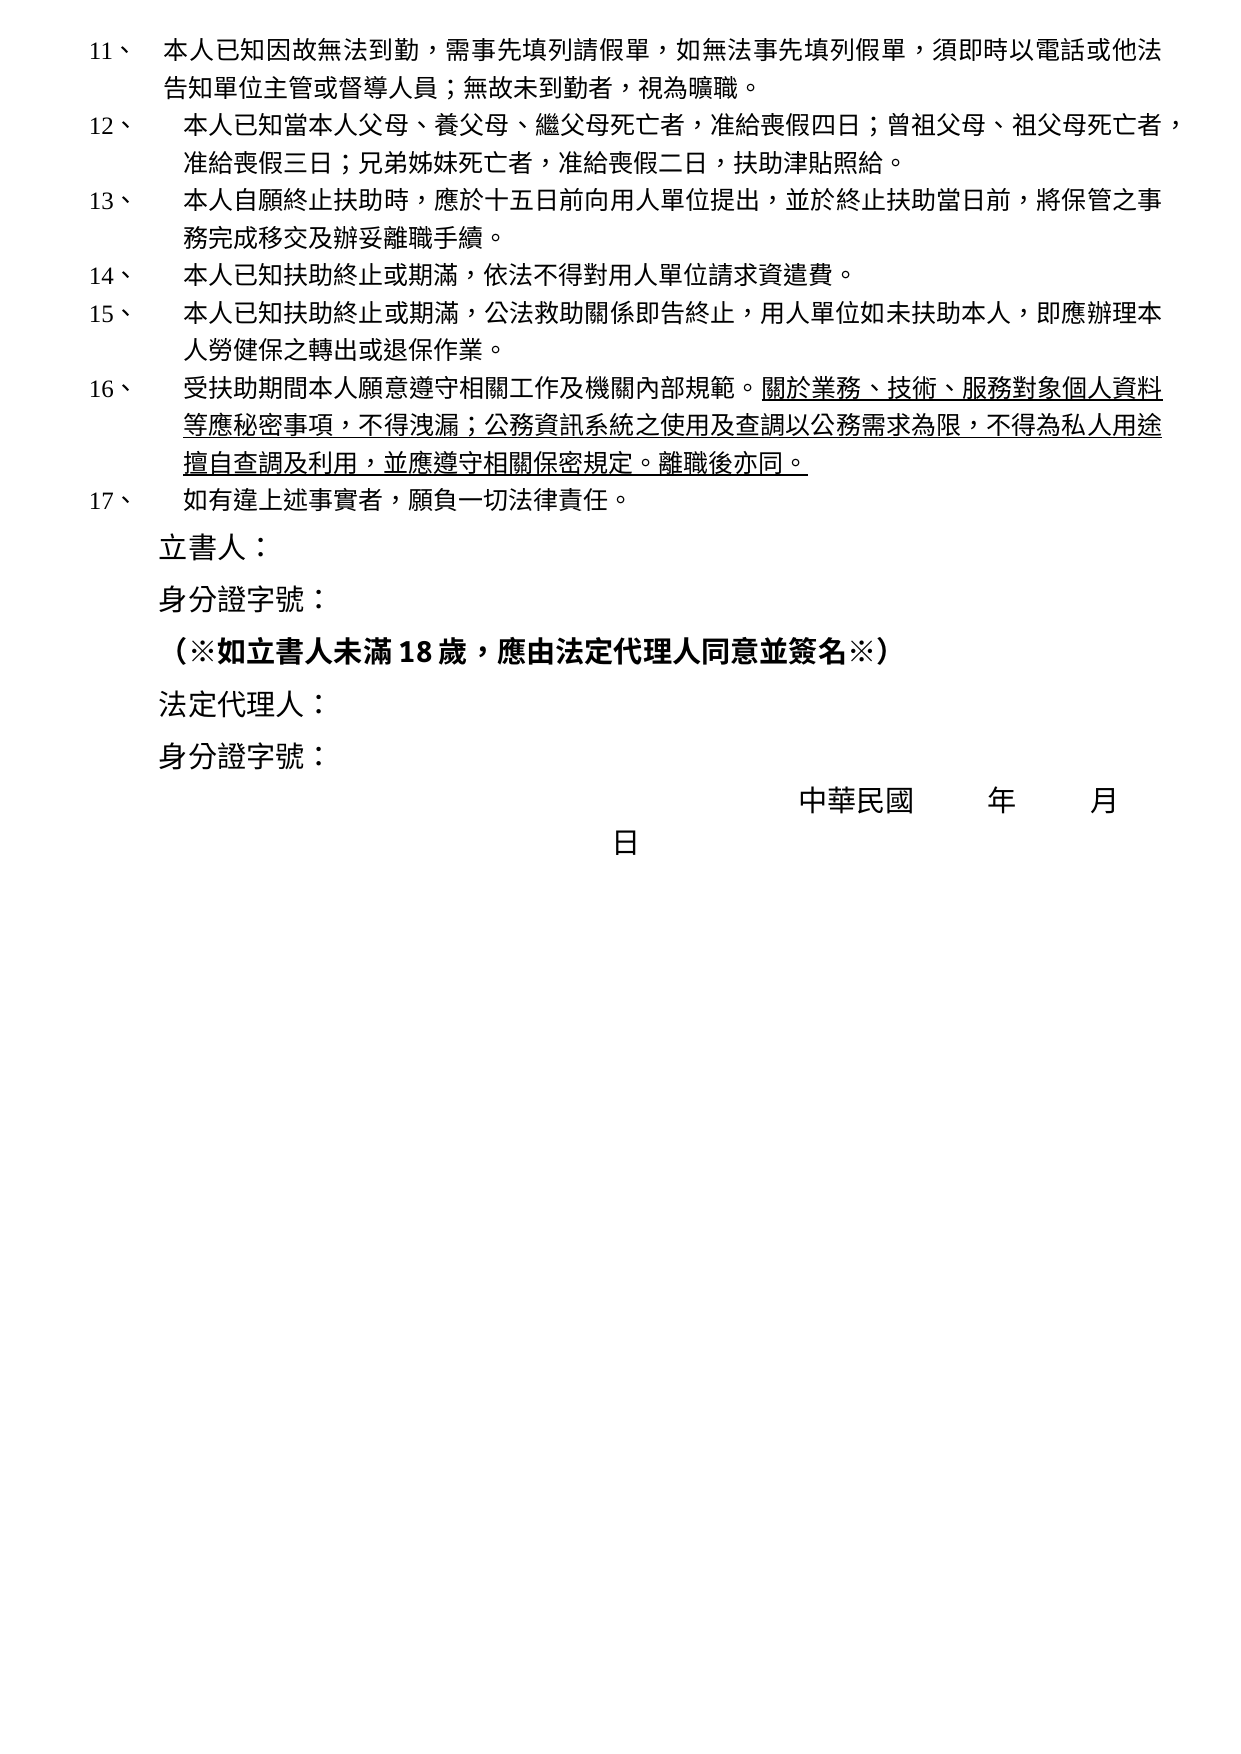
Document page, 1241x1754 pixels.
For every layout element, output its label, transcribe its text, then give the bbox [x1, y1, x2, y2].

list 本人已知當本人父母、養父母、繼父母死亡者，准給喪假四日；曾祖父母、祖父母死亡者，准給喪假三日；兄弟姊妹死亡者，准給喪假二日，扶助津貼照給。 [89, 104, 1163, 179]
list 本人自願終止扶助時，應於十五日前向用人單位提出，並於終止扶助當日前，將保管之事務完成移交及辦妥離職手續。 [89, 179, 1163, 254]
list 如有違上述事實者，願負一切法律責任。 [89, 479, 1163, 517]
list 受扶助期間本人願意遵守相關工作及機關內部規範。關於業務、技術、服務對象個人資料等應秘密事項，不得洩漏；公務資訊系統之使用及查調以公務需求為限，不得為私人用途擅自查調及利用，並應遵守相關保密規定。離職後亦同。 [89, 367, 1163, 479]
text 中華民國 年 月 日 [89, 777, 1163, 862]
list 本人已知扶助終止或期滿，公法救助關係即告終止，用人單位如未扶助本人，即應辦理本人勞健保之轉出或退保作業。 [89, 292, 1163, 367]
text 立書人： [89, 517, 1163, 569]
list 本人已知因故無法到勤，需事先填列請假單，如無法事先填列假單，須即時以電話或他法告知單位主管或督導人員；無故未到勤者，視為曠職。 [89, 29, 1163, 104]
list 本人已知扶助終止或期滿，依法不得對用人單位請求資遣費。 [89, 254, 1163, 292]
text 身分證字號： [89, 569, 1163, 621]
text 身分證字號： [89, 725, 1163, 777]
text 法定代理人： [89, 673, 1163, 725]
text （※如立書人未滿18歲，應由法定代理人同意並簽名※） [89, 621, 1163, 673]
